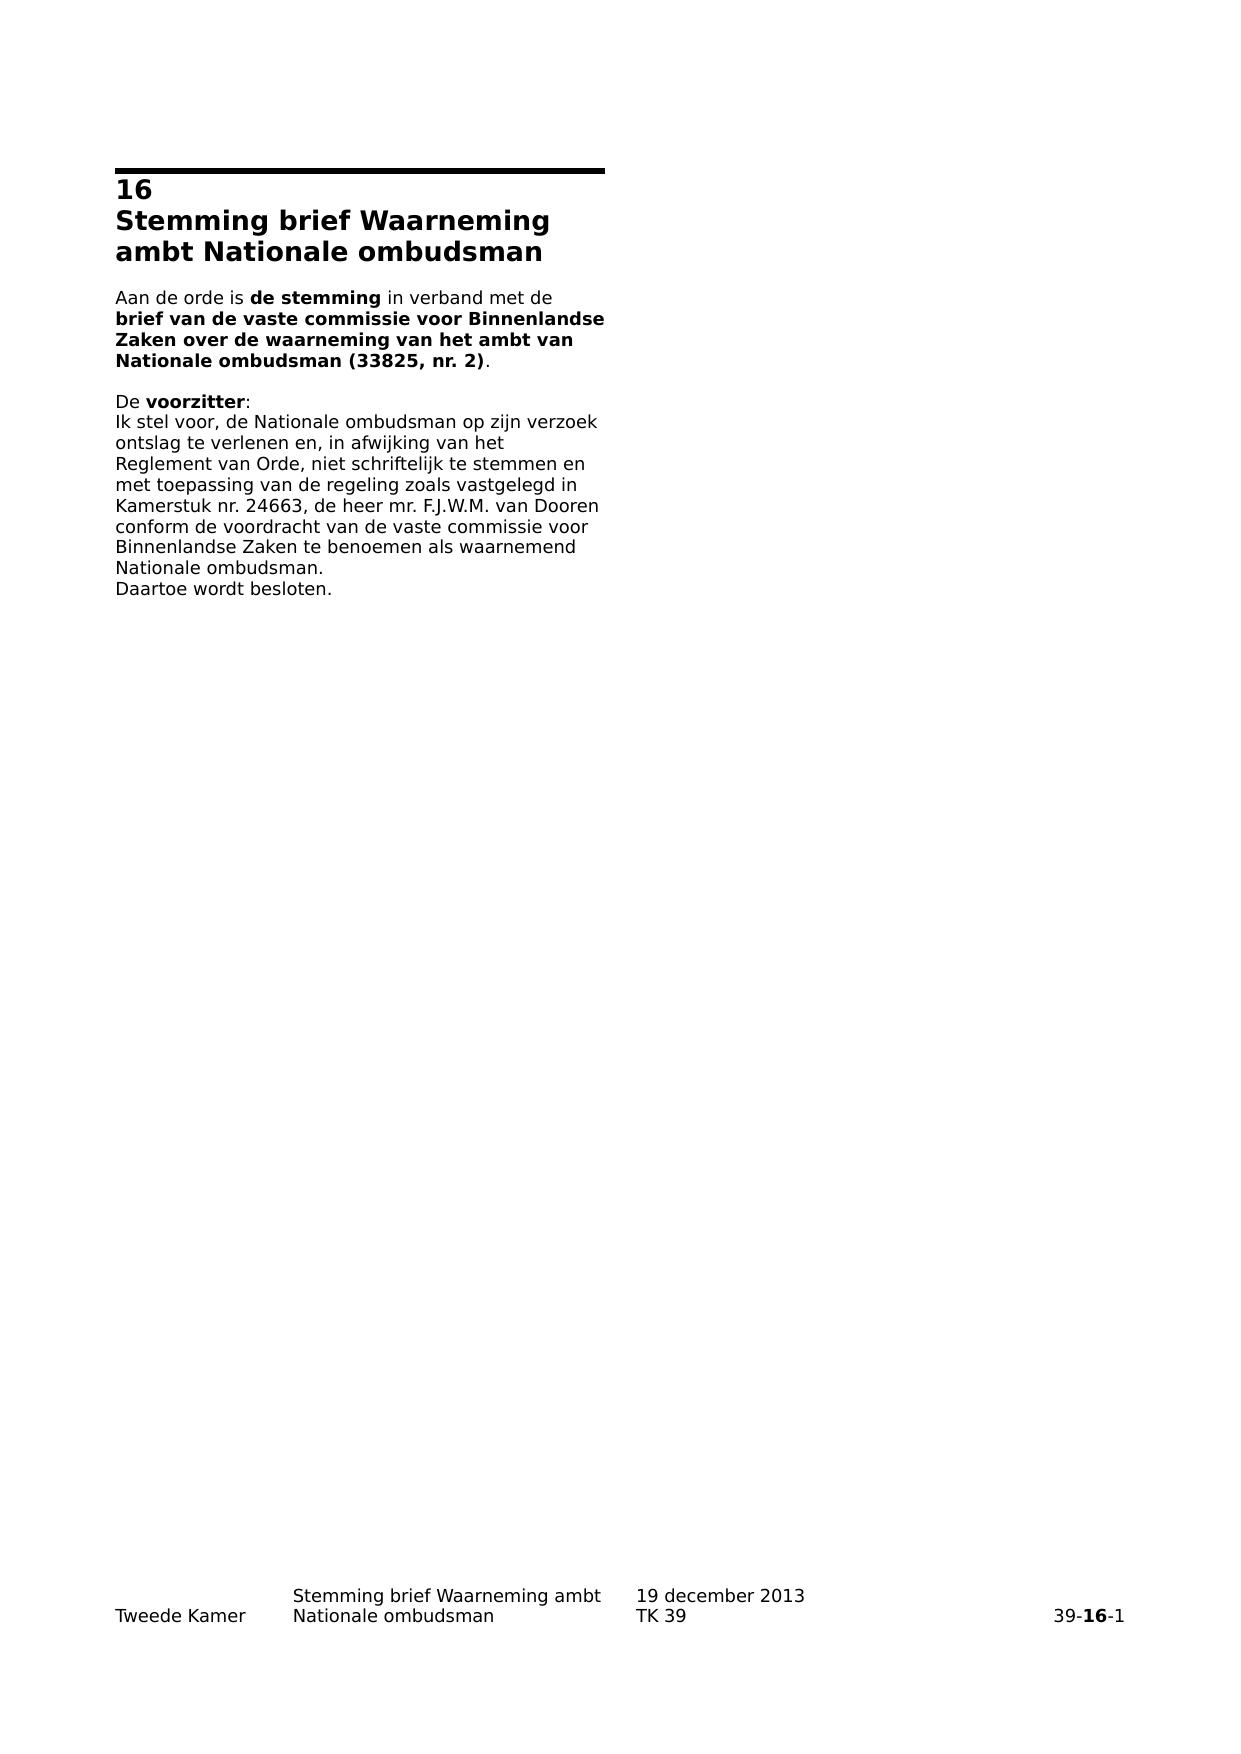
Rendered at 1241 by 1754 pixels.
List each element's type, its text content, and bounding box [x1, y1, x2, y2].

text Aan de orde is de stemming in verband met de brief van de vaste commissie voor Binnenlandse Zaken over de waarneming van het ambt van Nationale ombudsman (33825, nr. 2). [115, 288, 605, 371]
title 16 Stemming brief Waarneming ambt Nationale ombudsman [115, 174, 605, 268]
text De voorzitter: [115, 391, 605, 412]
text Daartoe wordt besloten. [115, 579, 605, 600]
text Ik stel voor, de Nationale ombudsman op zijn verzoek ontslag te verlenen en, in afwijking van het Reglement van Orde, niet schriftelijk te stemmen en met toepassing van de regeling zoals vastgelegd in Kamerstuk nr. 24663, de heer mr. F.J.W.M. van Dooren conform de voordracht van de vaste commissie voor Binnenlandse Zaken te benoemen als waarnemend Nationale ombudsman. [115, 412, 605, 579]
